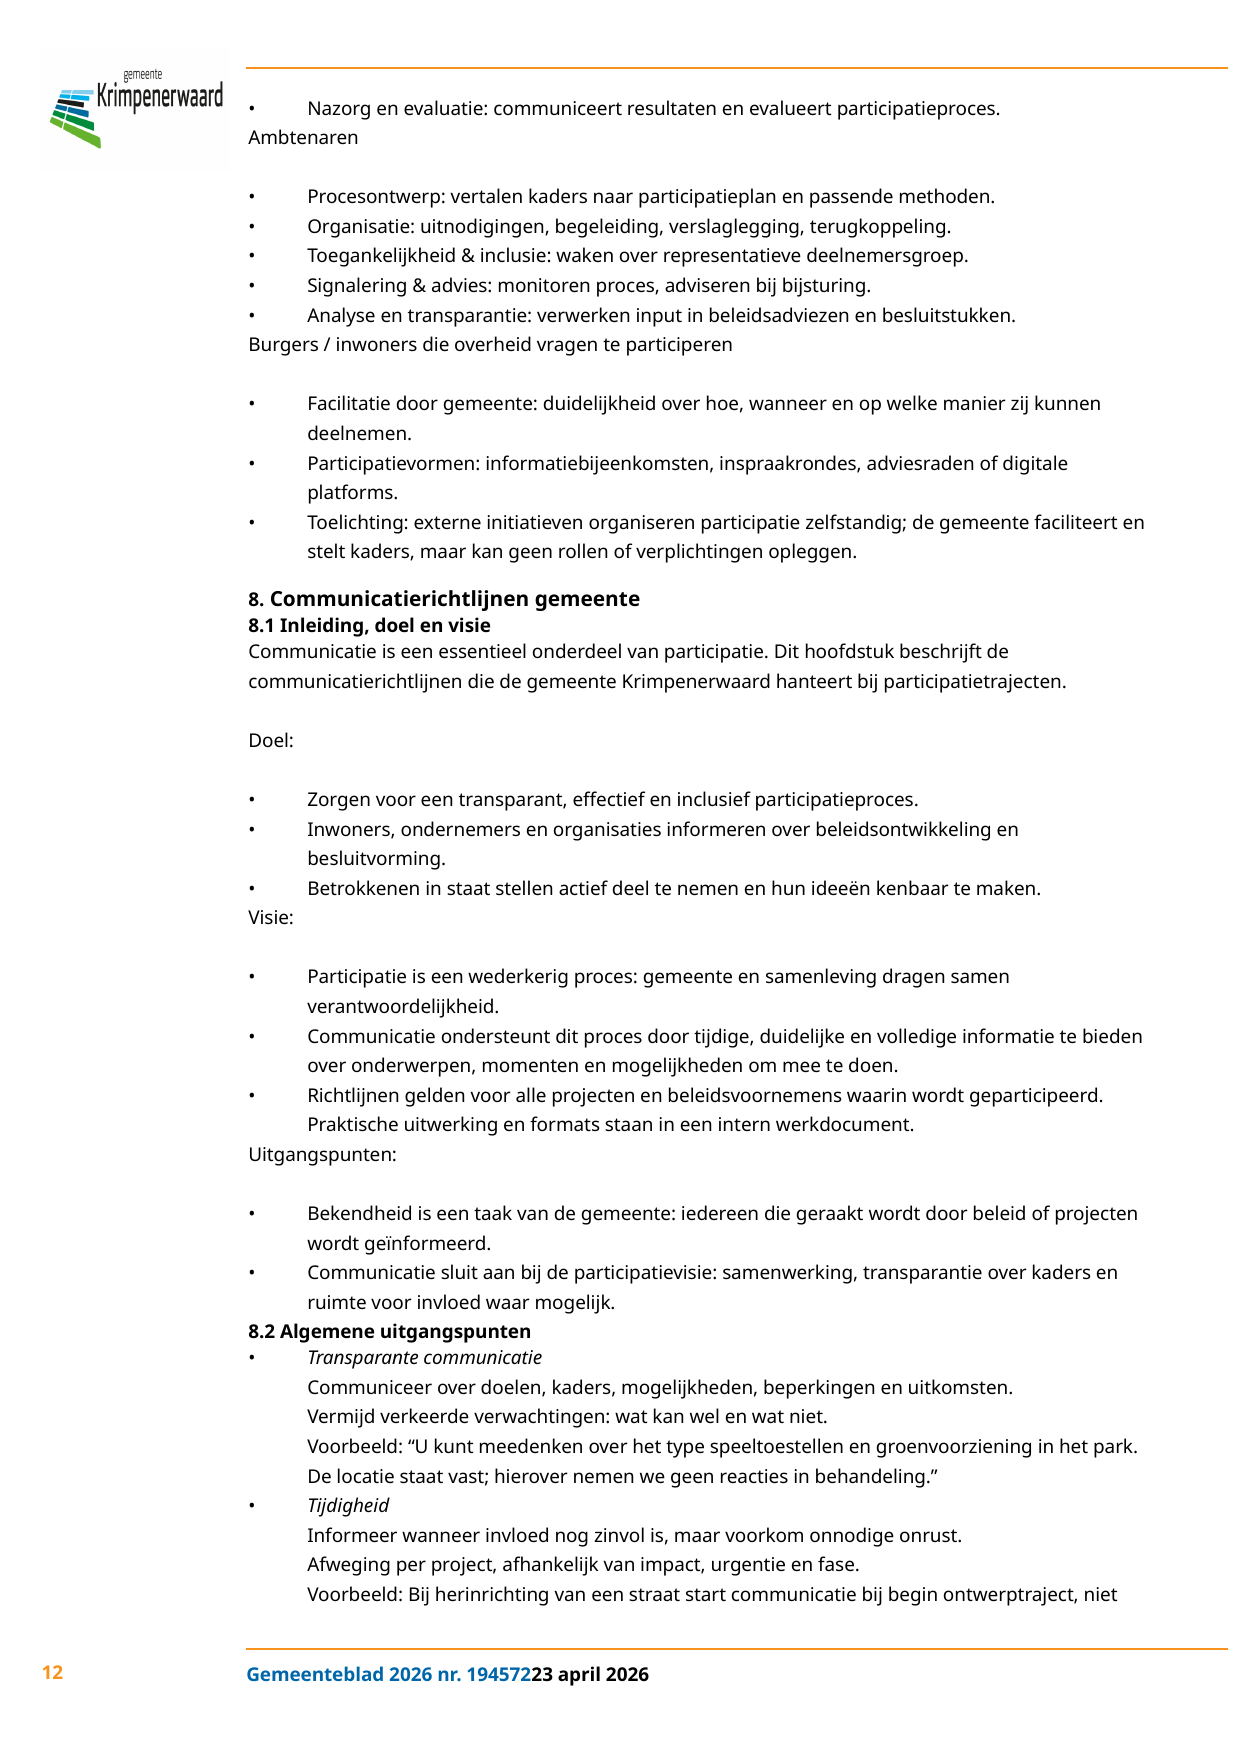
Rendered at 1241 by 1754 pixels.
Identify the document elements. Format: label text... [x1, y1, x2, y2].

text Uitgangspunten: [248, 1141, 1152, 1167]
list Vermijd verkeerde verwachtingen: wat kan wel en wat niet. [248, 1404, 1152, 1429]
list Bekendheid is een taak van de gemeente: iedereen die geraakt wordt door beleid of projecten wordt geïnformeerd. [248, 1200, 1152, 1256]
list Analyse en transparantie: verwerken input in beleidsadviezen en besluitstukken. [248, 302, 1152, 328]
text Doel: [248, 727, 1152, 753]
list Toelichting: externe initiatieven organiseren participatie zelfstandig; de gemeente faciliteert en stelt kaders, maar kan geen rollen of verplichtingen opleggen. [248, 509, 1152, 564]
list Communicatie sluit aan bij de participatievisie: samenwerking, transparantie over kaders en ruimte voor invloed waar mogelijk. [248, 1259, 1152, 1315]
text Communicatie is een essentieel onderdeel van participatie. Dit hoofdstuk beschrijft de communicatierichtlijnen die de gemeente Krimpenerwaard hanteert bij participatietrajecten. [248, 638, 1152, 694]
text Burgers / inwoners die overheid vragen te participeren [248, 331, 1152, 357]
list Voorbeeld: “U kunt meedenken over het type speeltoestellen en groenvoorziening in het park. De locatie staat vast; hierover nemen we geen reacties in behandeling.” [248, 1433, 1152, 1488]
list Procesontwerp: vertalen kaders naar participatieplan en passende methoden. [248, 183, 1152, 209]
list Informeer wanneer invloed nog zinvol is, maar voorkom onnodige onrust. [248, 1522, 1152, 1548]
list Participatie is een wederkerig proces: gemeente en samenleving dragen samen verantwoordelijkheid. [248, 964, 1152, 1019]
list Transparante communicatie [248, 1344, 1152, 1370]
list Tijdigheid [248, 1492, 1152, 1518]
list Toegankelijkheid & inclusie: waken over representatieve deelnemersgroep. [248, 243, 1152, 268]
list Voorbeeld: Bij herinrichting van een straat start communicatie bij begin ontwerptraject, niet [248, 1581, 1152, 1607]
list Inwoners, ondernemers en organisaties informeren over beleidsontwikkeling en besluitvorming. [248, 816, 1152, 871]
list Afweging per project, afhankelijk van impact, urgentie en fase. [248, 1552, 1152, 1577]
list Betrokkenen in staat stellen actief deel te nemen en hun ideeën kenbaar te maken. [248, 875, 1152, 901]
list Signalering & advies: monitoren proces, adviseren bij bijsturing. [248, 272, 1152, 298]
text 8. Communicatierichtlijnen gemeente [248, 584, 1152, 613]
text Visie: [248, 904, 1152, 930]
text 8.1 Inleiding, doel en visie [248, 613, 1152, 638]
list Facilitatie door gemeente: duidelijkheid over hoe, wanneer en op welke manier zij kunnen deelnemen. [248, 391, 1152, 446]
list Organisatie: uitnodigingen, begeleiding, verslaglegging, terugkoppeling. [248, 213, 1152, 239]
list Richtlijnen gelden voor alle projecten en beleidsvoornemens waarin wordt geparticipeerd. Praktische uitwerking en formats staan in een intern werkdocument. [248, 1082, 1152, 1137]
list Zorgen voor een transparant, effectief en inclusief participatieproces. [248, 786, 1152, 812]
list Communiceer over doelen, kaders, mogelijkheden, beperkingen en uitkomsten. [248, 1374, 1152, 1400]
picture [41, 47, 231, 172]
list Nazorg en evaluatie: communiceert resultaten en evalueert participatieproces. [248, 95, 1152, 121]
text Ambtenaren [248, 124, 1152, 150]
list Participatievormen: informatiebijeenkomsten, inspraakrondes, adviesraden of digitale platforms. [248, 450, 1152, 505]
text 8.2 Algemene uitgangspunten [248, 1319, 1152, 1344]
list Communicatie ondersteunt dit proces door tijdige, duidelijke en volledige informatie te bieden over onderwerpen, momenten en mogelijkheden om mee te doen. [248, 1023, 1152, 1078]
